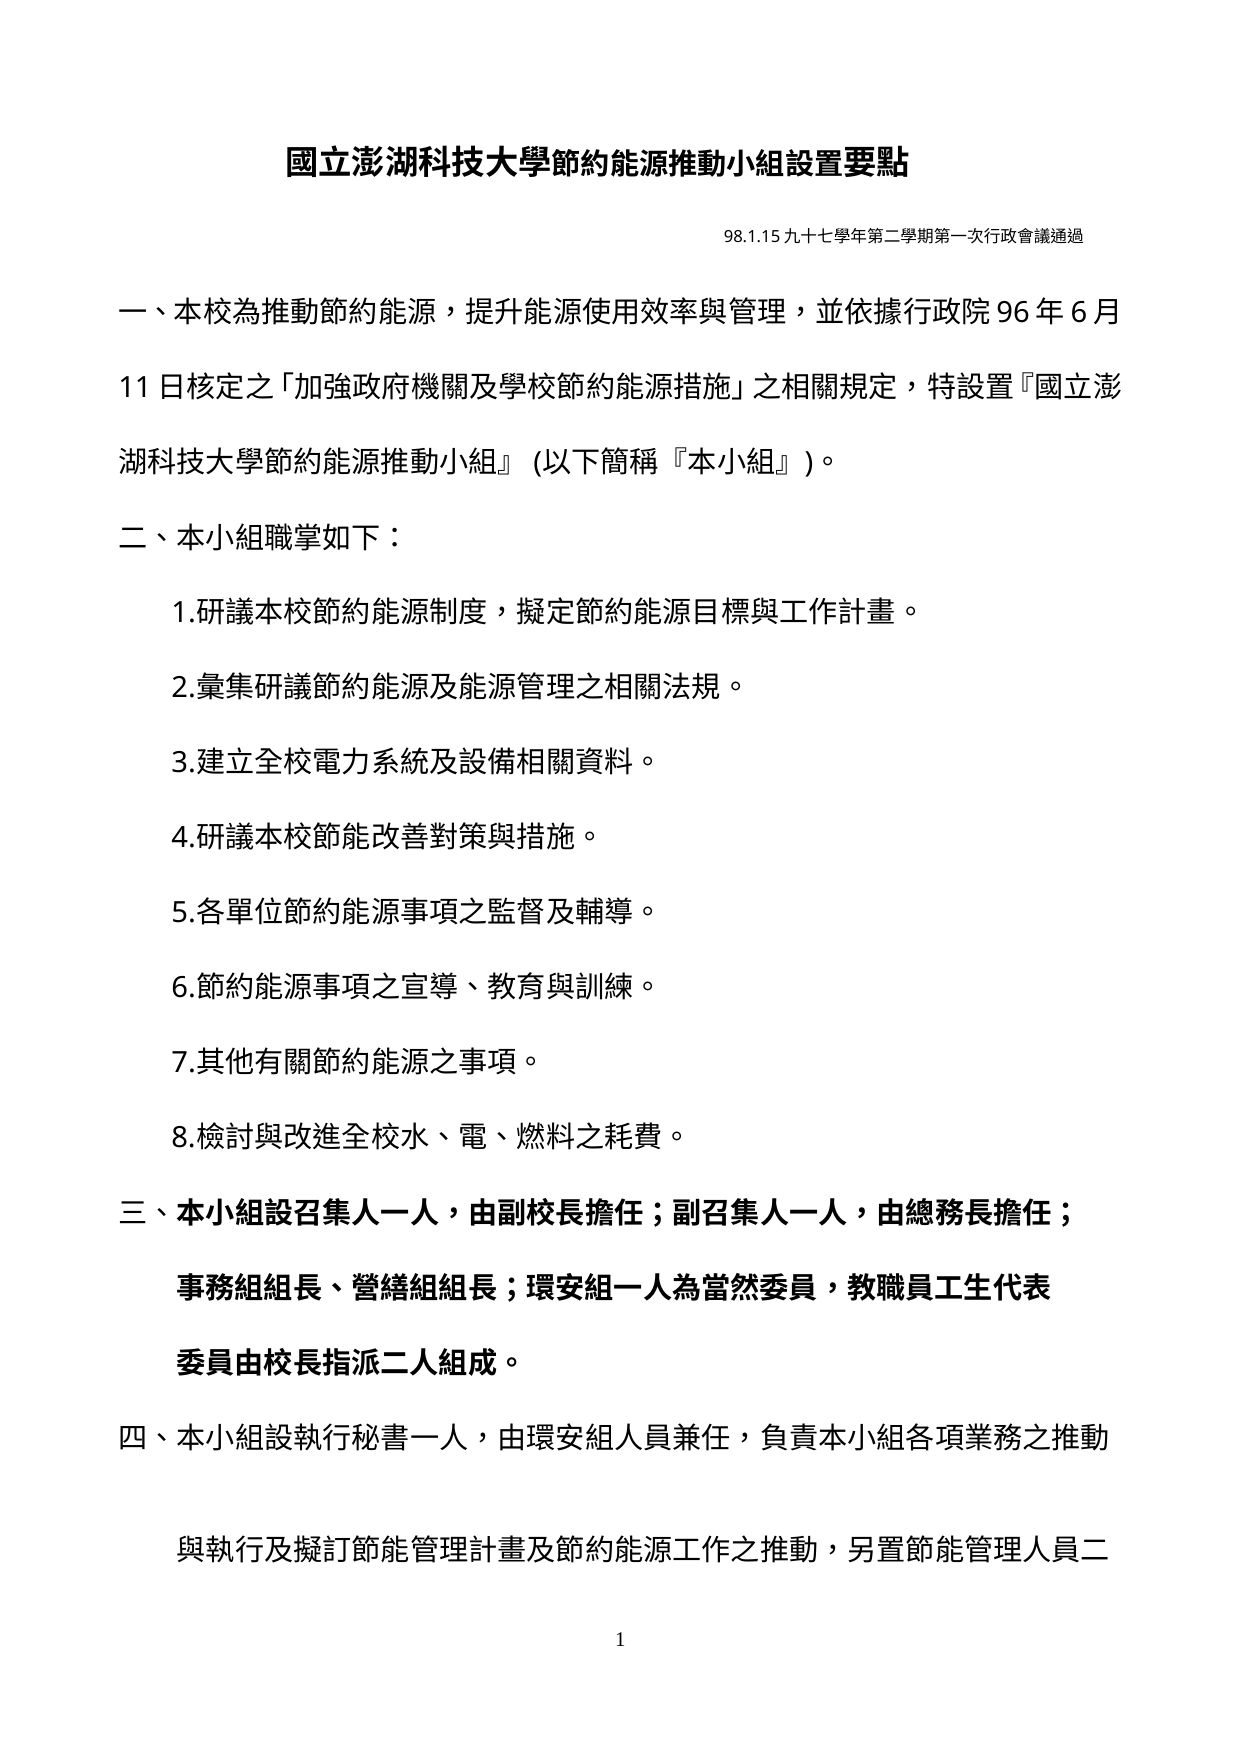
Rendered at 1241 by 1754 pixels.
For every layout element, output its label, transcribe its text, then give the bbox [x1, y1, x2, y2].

text 二、本小組職掌如下： [118, 498, 1122, 573]
text 7.其他有關節約能源之事項。 [118, 1023, 1122, 1098]
text 5.各單位節約能源事項之監督及輔導。 [118, 873, 1122, 948]
text 4.研議本校節能改善對策與措施。 [118, 798, 1122, 873]
text 1.研議本校節約能源制度，擬定節約能源目標與工作計畫。 [118, 573, 1122, 648]
text 一、本校為推動節約能源，提升能源使用效率與管理，並依據行政院96年6月11日核定之「加強政府機關及學校節約能源措施」之相關規定，特設置『國立澎湖科技大學節約能源推動小組』 (以下簡稱『本小組』)。 [118, 273, 1122, 498]
text 6.節約能源事項之宣導、教育與訓練。 [118, 948, 1122, 1023]
text 三、本小組設召集人一人，由副校長擔任；副召集人一人，由總務長擔任； [118, 1173, 1122, 1248]
text 事務組組長、營繕組組長；環安組一人為當然委員，教職員工生代表 [176, 1248, 1122, 1323]
text 四、本小組設執行秘書一人，由環安組人員兼任，負責本小組各項業務之推動與執行及擬訂節能管理計畫及節約能源工作之推動，另置節能管理人員二 [118, 1398, 1122, 1585]
text 98.1.15九十七學年第二學期第一次行政會議通過 [257, 217, 1122, 254]
text 國立澎湖科技大學節約能源推動小組設置要點 [118, 123, 1122, 198]
text 3.建立全校電力系統及設備相關資料。 [118, 723, 1122, 798]
text 8.檢討與改進全校水、電、燃料之耗費。 [118, 1098, 1122, 1173]
text 委員由校長指派二人組成。 [176, 1323, 1122, 1398]
text 2.彙集研議節約能源及能源管理之相關法規。 [118, 648, 1122, 723]
